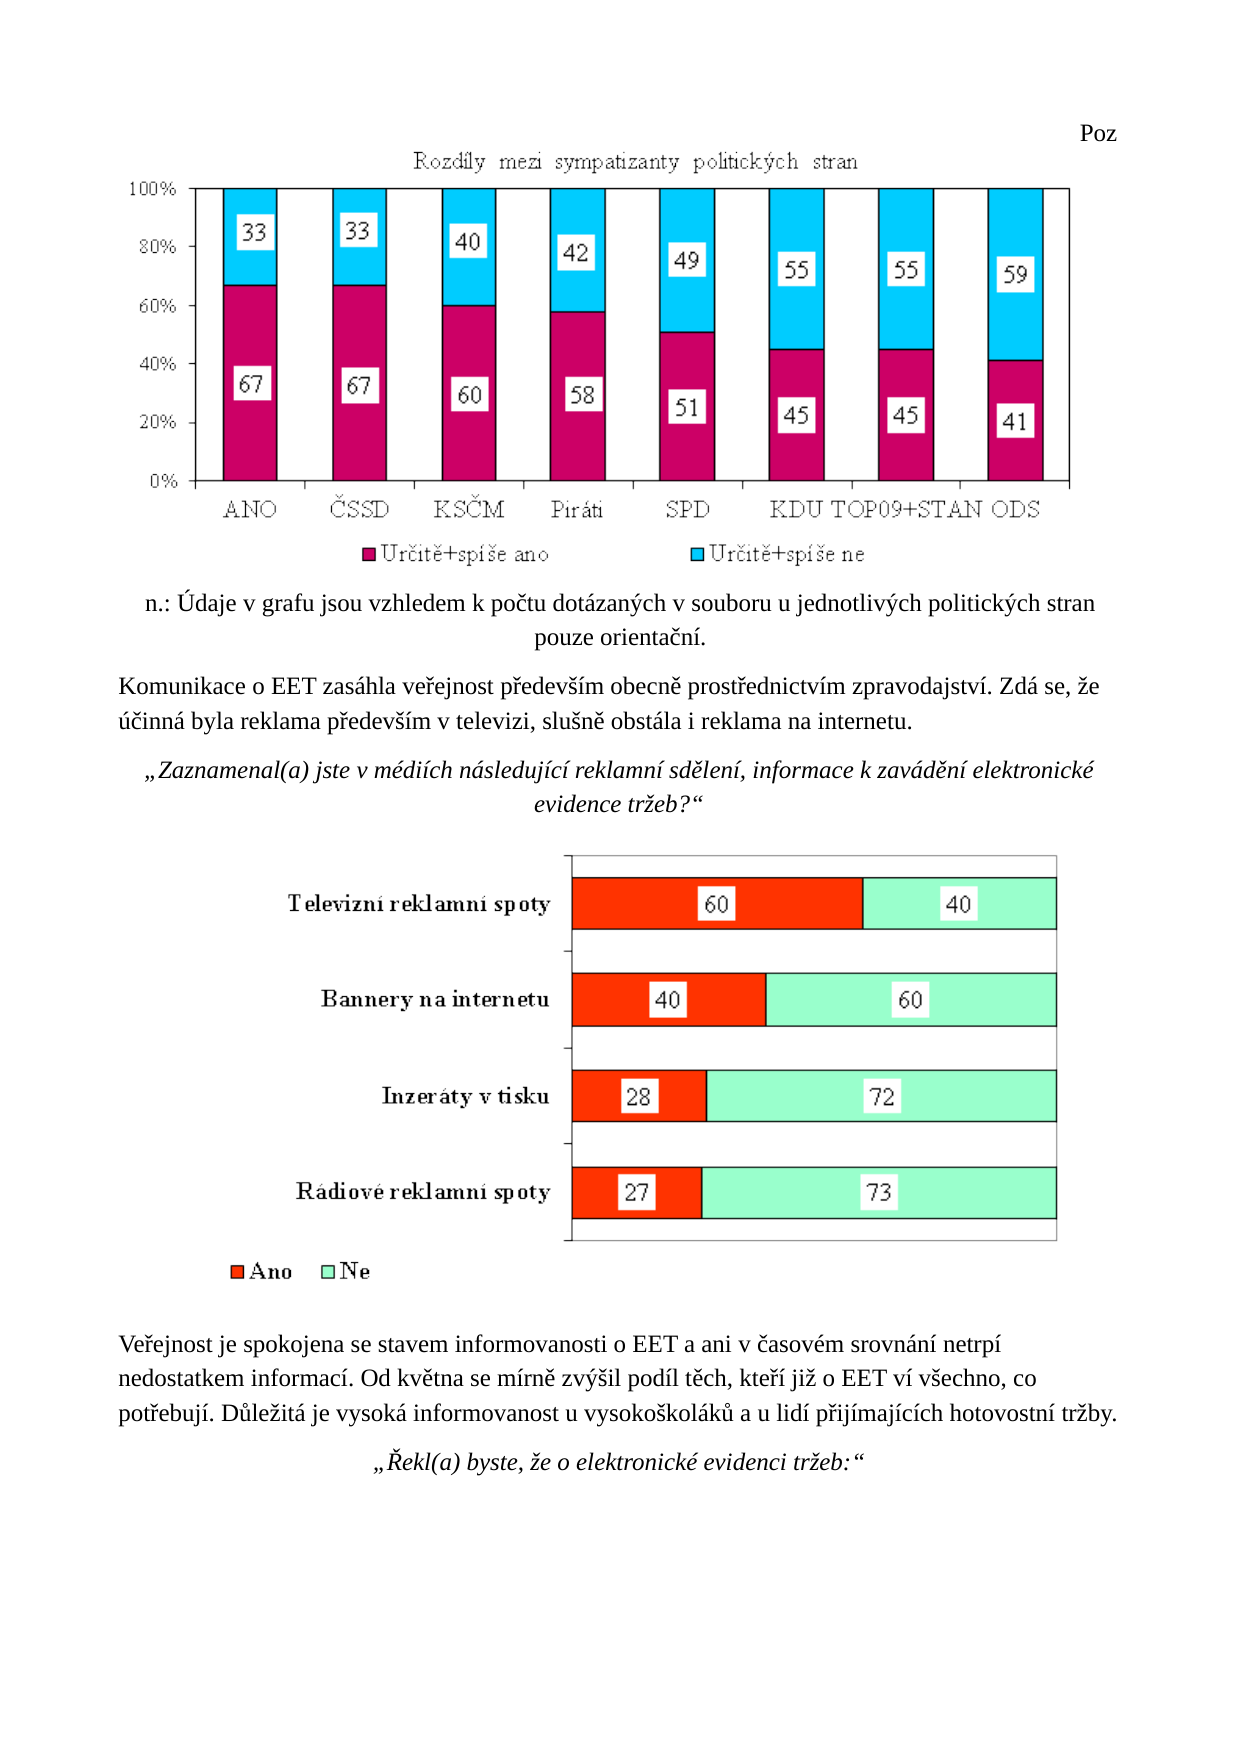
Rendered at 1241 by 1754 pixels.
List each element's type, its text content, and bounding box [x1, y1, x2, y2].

text „Řekl(a) byste, že o elektronické evidenci tržeb:“ [118, 1447, 1122, 1476]
text Komunikace o EET zasáhla veřejnost především obecně prostřednictvím zpravodajství. Zdá se, že účinná byla reklama především v televizi, slušně obstála i reklama na internetu. [118, 671, 1122, 734]
text Pozn.: Údaje v grafu jsou vzhledem k počtu dotázaných v souboru u jednotlivých politických stran pouze orientační. [118, 118, 1122, 651]
text Veřejnost je spokojena se stavem informovanosti o EET a ani v časovém srovnání netrpí nedostatkem informací. Od května se mírně zvýšil podíl těch, kteří již o EET ví všechno, co potřebují. Důležitá je vysoká informovanost u vysokoškoláků a u lidí přijímajících hotovostní tržby. [118, 1329, 1122, 1427]
text „Zaznamenal(a) jste v médiích následující reklamní sdělení, informace k zavádění elektronické evidence tržeb?“ [118, 755, 1122, 818]
